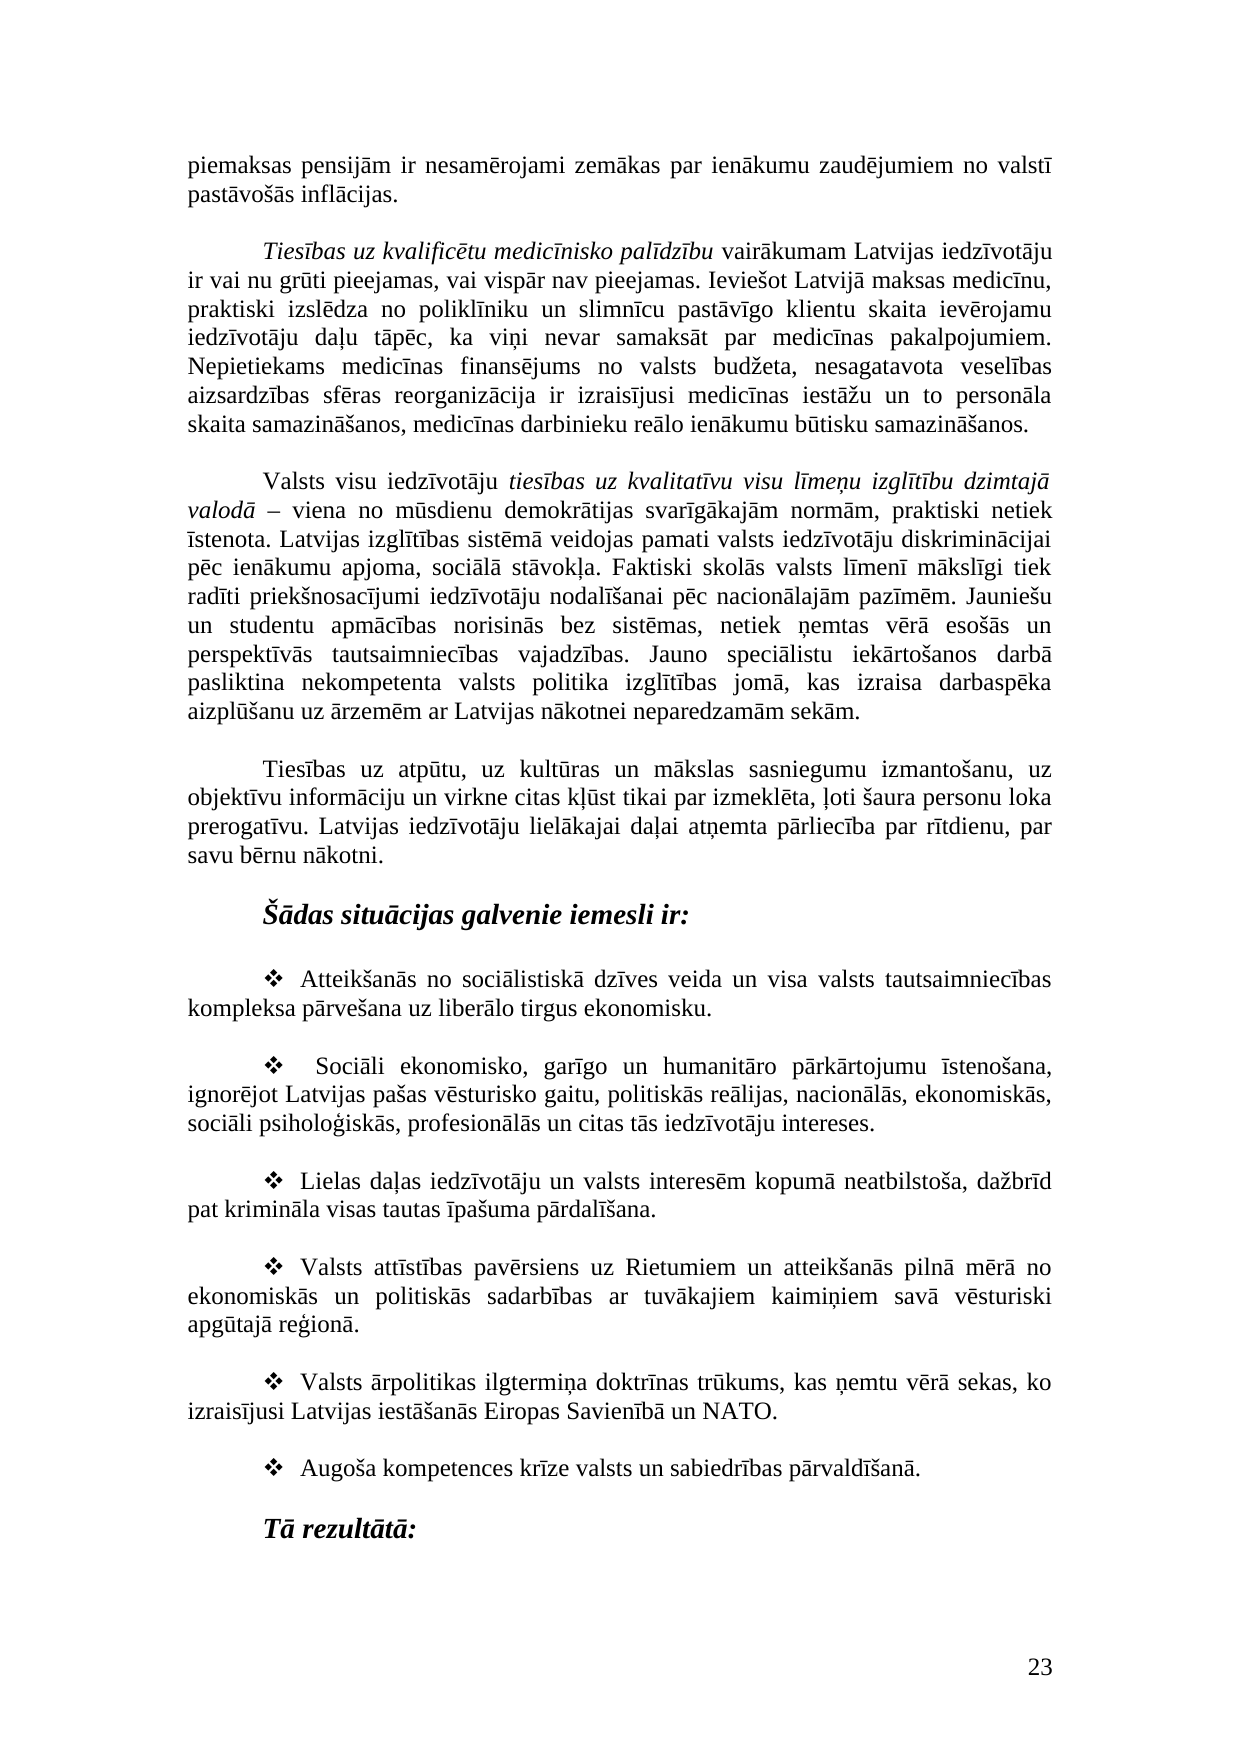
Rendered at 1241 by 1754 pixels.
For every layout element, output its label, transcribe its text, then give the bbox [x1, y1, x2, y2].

text Šādas situācijas galvenie iemesli ir: [187, 897, 1053, 931]
text piemaksas pensijām ir nesamērojami zemākas par ienākumu zaudējumiem no valstī pastāvošās inflācijas. [187, 150, 1053, 207]
list Valsts ārpolitikas ilgtermiņa doktrīnas trūkums, kas ņemtu vērā sekas, ko izraisījusi Latvijas iestāšanās Eiropas Savienībā un NATO. [187, 1367, 1053, 1424]
list Atteikšanās no sociālistiskā dzīves veida un visa valsts tautsaimniecības kompleksa pārvešana uz liberālo tirgus ekonomisku. [187, 964, 1053, 1022]
text Valsts visu iedzīvotāju tiesības uz kvalitatīvu visu līmeņu izglītību dzimtajā valodā – viena no mūsdienu demokrātijas svarīgākajām normām, praktiski netiek īstenota. Latvijas izglītības sistēmā veidojas pamati valsts iedzīvotāju diskriminācijai pēc ienākumu apjoma, sociālā stāvokļa. Faktiski skolās valsts līmenī mākslīgi tiek radīti priekšnosacījumi iedzīvotāju nodalīšanai pēc nacionālajām pazīmēm. Jauniešu un studentu apmācības norisinās bez sistēmas, netiek ņemtas vērā esošās un perspektīvās tautsaimniecības vajadzības. Jauno speciālistu iekārtošanos darbā pasliktina nekompetenta valsts politika izglītības jomā, kas izraisa darbaspēka aizplūšanu uz ārzemēm ar Latvijas nākotnei neparedzamām sekām. [187, 466, 1053, 725]
text Tā rezultātā: [262, 1511, 1053, 1544]
list Augoša kompetences krīze valsts un sabiedrības pārvaldīšanā. [187, 1453, 1053, 1482]
list Lielas daļas iedzīvotāju un valsts interesēm kopumā neatbilstoša, dažbrīd pat krimināla visas tautas īpašuma pārdalīšana. [187, 1166, 1053, 1223]
list Sociāli ekonomisko, garīgo un humanitāro pārkārtojumu īstenošana, ignorējot Latvijas pašas vēsturisko gaitu, politiskās reālijas, nacionālās, ekonomiskās, sociāli psiholoģiskās, profesionālās un citas tās iedzīvotāju intereses. [187, 1051, 1053, 1137]
list Valsts attīstības pavērsiens uz Rietumiem un atteikšanās pilnā mērā no ekonomiskās un politiskās sadarbības ar tuvākajiem kaimiņiem savā vēsturiski apgūtajā reģionā. [187, 1252, 1053, 1338]
text Tiesības uz kvalificētu medicīnisko palīdzību vairākumam Latvijas iedzīvotāju ir vai nu grūti pieejamas, vai vispār nav pieejamas. Ieviešot Latvijā maksas medicīnu, praktiski izslēdza no poliklīniku un slimnīcu pastāvīgo klientu skaita ievērojamu iedzīvotāju daļu tāpēc, ka viņi nevar samaksāt par medicīnas pakalpojumiem. Nepietiekams medicīnas finansējums no valsts budžeta, nesagatavota veselības aizsardzības sfēras reorganizācija ir izraisījusi medicīnas iestāžu un to personāla skaita samazināšanos, medicīnas darbinieku reālo ienākumu būtisku samazināšanos. [187, 236, 1053, 437]
text Tiesības uz atpūtu, uz kultūras un mākslas sasniegumu izmantošanu, uz objektīvu informāciju un virkne citas kļūst tikai par izmeklēta, ļoti šaura personu loka prerogatīvu. Latvijas iedzīvotāju lielākajai daļai atņemta pārliecība par rītdienu, par savu bērnu nākotni. [187, 754, 1053, 869]
